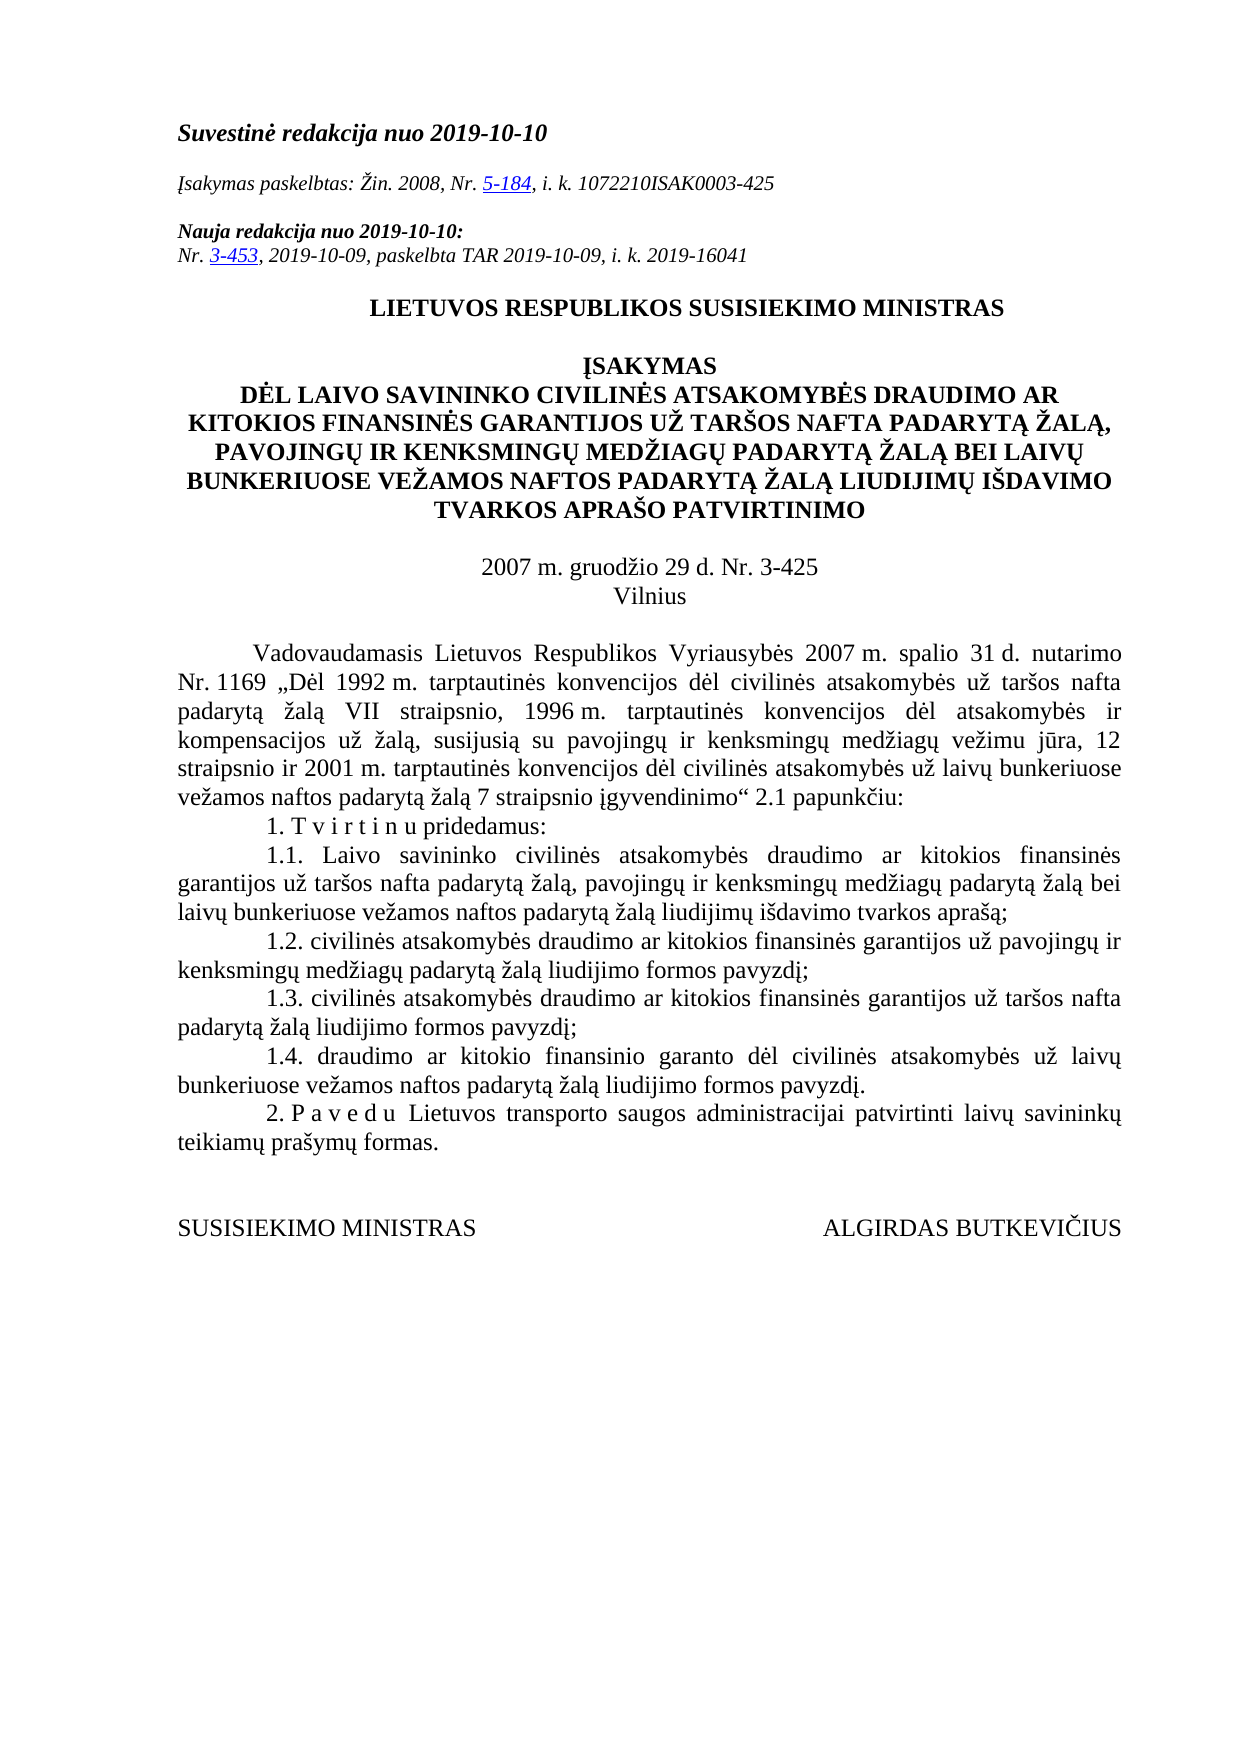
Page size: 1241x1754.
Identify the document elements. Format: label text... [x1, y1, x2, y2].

text Vilnius [177, 581, 1122, 610]
text 1.4. draudimo ar kitokio finansinio garanto dėl civilinės atsakomybės už laivų bunkeriuose vežamos naftos padarytą žalą liudijimo formos pavyzdį. [177, 1041, 1122, 1098]
text Susisiekimo ministras Algirdas Butkevičius [177, 1213, 1122, 1242]
text Įsakymas paskelbtas: Žin. 2008, Nr. 5-184, i. k. 1072210ISAK0003-425 [177, 171, 1122, 195]
text DĖL LAIVO SAVININKO CIVILINĖS ATSAKOMYBĖS DRAUDIMO AR KITOKIOS FINANSINĖS GARANTIJOS UŽ TARŠOS NAFTA PADARYTĄ ŽALĄ, PAVOJINGŲ IR KENKSMINGŲ MEDŽIAGŲ PADARYTĄ ŽALĄ BEI LAIVŲ BUNKERIUOSE VEŽAMOS NAFTOS PADARYTĄ ŽALĄ LIUDIJIMŲ IŠDAVIMO TVARKOS APRAŠO PATVIRTINIMO [177, 380, 1122, 523]
text 2. Pavedu Lietuvos transporto saugos administracijai patvirtinti laivų savininkų teikiamų prašymų formas. [177, 1098, 1122, 1156]
text 1.1. Laivo savininko civilinės atsakomybės draudimo ar kitokios finansinės garantijos už taršos nafta padarytą žalą, pavojingų ir kenksmingų medžiagų padarytą žalą bei laivų bunkeriuose vežamos naftos padarytą žalą liudijimų išdavimo tvarkos aprašą; [177, 840, 1122, 926]
text 2007 m. gruodžio 29 d. Nr. 3-425 [177, 552, 1122, 581]
text Vadovaudamasis Lietuvos Respublikos Vyriausybės 2007 m. spalio 31 d. nutarimo Nr. 1169 „Dėl 1992 m. tarptautinės konvencijos dėl civilinės atsakomybės už taršos nafta padarytą žalą VII straipsnio, 1996 m. tarptautinės konvencijos dėl atsakomybės ir kompensacijos už žalą, susijusią su pavojingų ir kenksmingų medžiagų vežimu jūra, 12 straipsnio ir 2001 m. tarptautinės konvencijos dėl civilinės atsakomybės už laivų bunkeriuose vežamos naftos padarytą žalą 7 straipsnio įgyvendinimo“ 2.1 papunkčiu: [177, 638, 1122, 811]
text 1. Tvirtinu pridedamus: [177, 811, 1122, 840]
text LIETUVOS RESPUBLIKOS SUSISIEKIMO MINISTRAS [177, 293, 1122, 322]
text Nr. 3-453, 2019-10-09, paskelbta TAR 2019-10-09, i. k. 2019-16041 [177, 243, 1122, 267]
text Nauja redakcija nuo 2019-10-10: [177, 219, 1122, 243]
text Suvestinė redakcija nuo 2019-10-10 [177, 118, 1122, 147]
text 1.3. civilinės atsakomybės draudimo ar kitokios finansinės garantijos už taršos nafta padarytą žalą liudijimo formos pavyzdį; [177, 983, 1122, 1041]
text 1.2. civilinės atsakomybės draudimo ar kitokios finansinės garantijos už pavojingų ir kenksmingų medžiagų padarytą žalą liudijimo formos pavyzdį; [177, 926, 1122, 983]
text ĮSAKYMAS [177, 351, 1122, 380]
